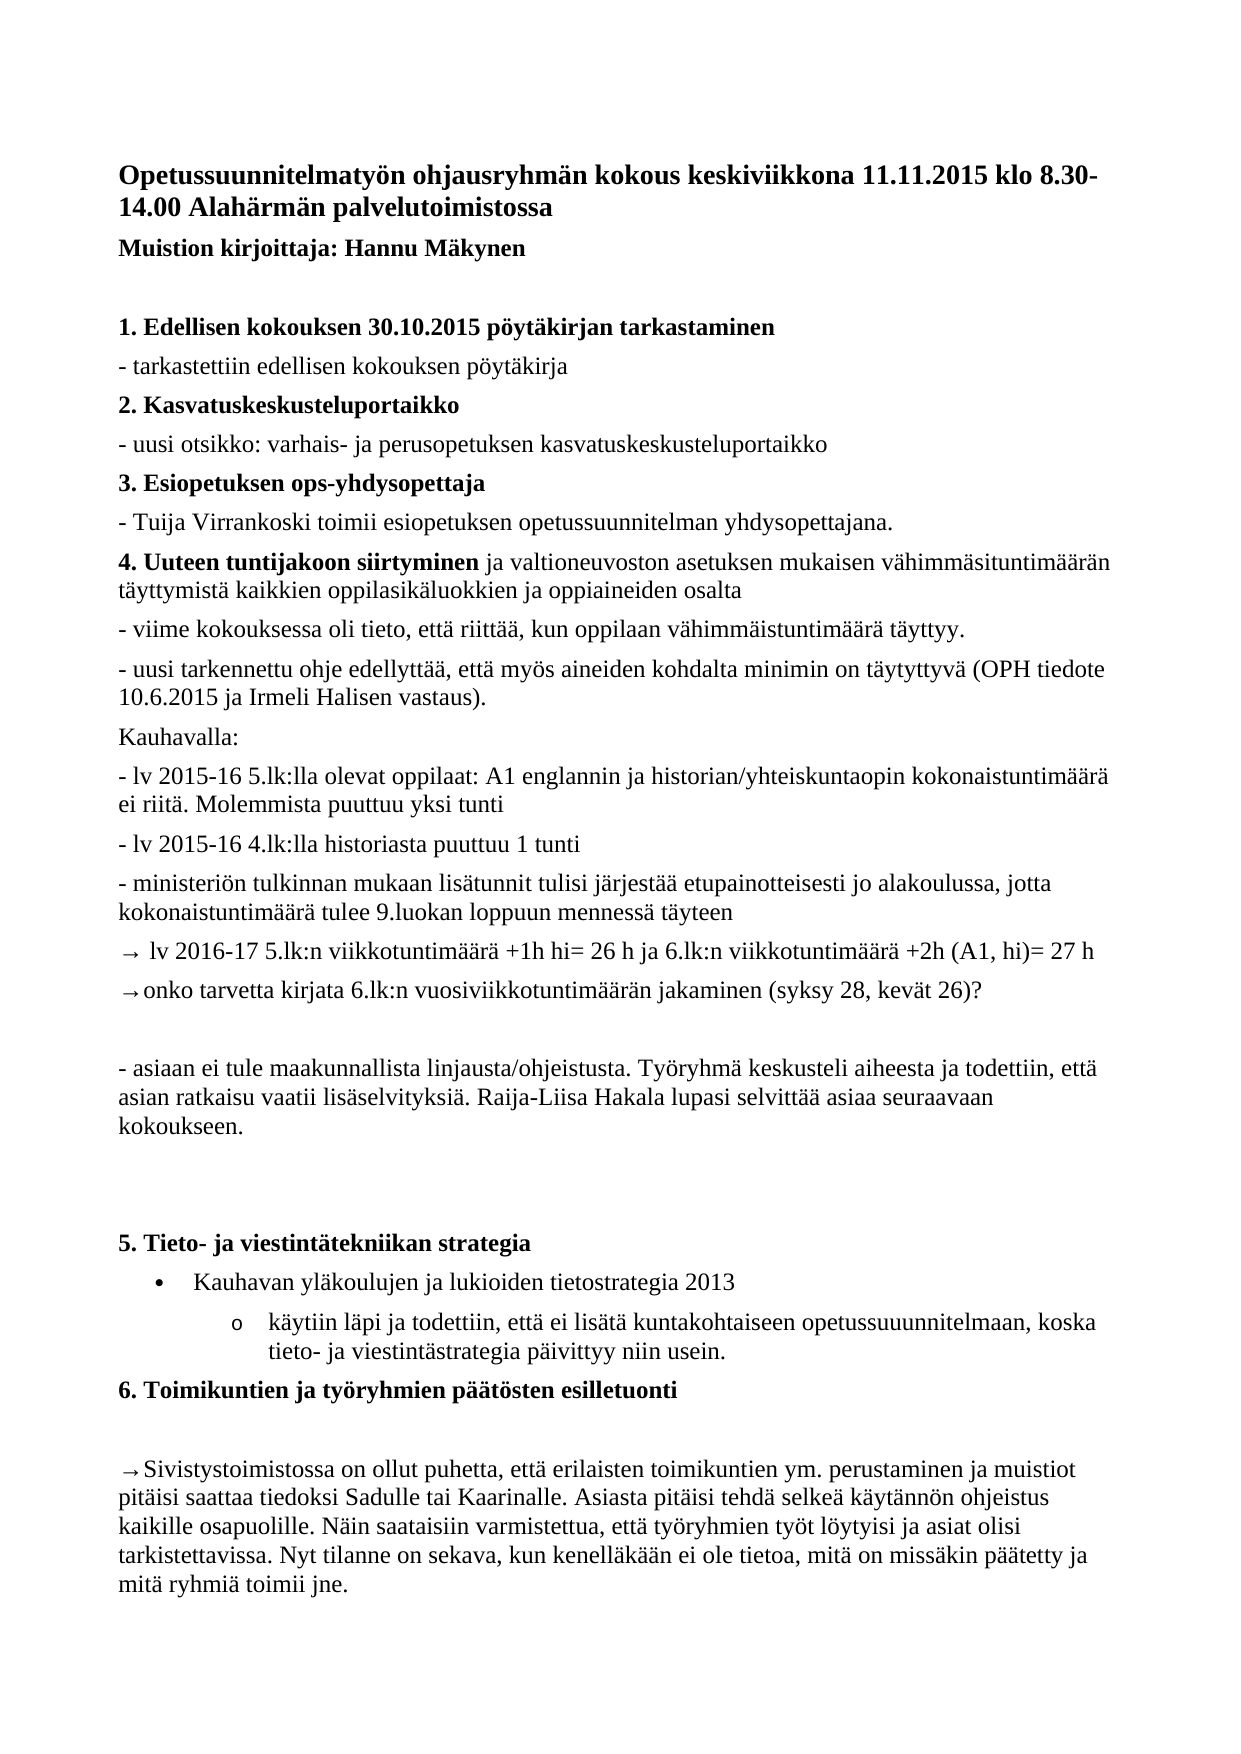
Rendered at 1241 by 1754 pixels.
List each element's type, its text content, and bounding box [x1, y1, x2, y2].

text - tarkastettiin edellisen kokouksen pöytäkirja [118, 351, 1122, 379]
text 4. Uuteen tuntijakoon siirtyminen ja valtioneuvoston asetuksen mukaisen vähimmäsituntimäärän täyttymistä kaikkien oppilasikäluokkien ja oppiaineiden osalta [118, 547, 1122, 604]
text 3. Esiopetuksen ops-yhdysopettaja [118, 468, 1122, 497]
list Kauhavan yläkoulujen ja lukioiden tietostrategia 2013 [156, 1267, 1122, 1296]
text - asiaan ei tule maakunnallista linjausta/ohjeistusta. Työryhmä keskusteli aiheesta ja todettiin, että asian ratkaisu vaatii lisäselvityksiä. Raija-Liisa Hakala lupasi selvittää asiaa seuraavaan kokoukseen. [118, 1053, 1122, 1139]
text Opetussuunnitelmatyön ohjausryhmän kokous keskiviikkona 11.11.2015 klo 8.30-14.00 Alahärmän palvelutoimistossa [118, 158, 1122, 223]
text 6. Toimikuntien ja työryhmien päätösten esilletuonti [118, 1375, 1122, 1404]
list käytiin läpi ja todettiin, että ei lisätä kuntakohtaiseen opetussuuunnitelmaan, koska tieto- ja viestintästrategia päivittyy niin usein. [231, 1307, 1122, 1365]
text 1. Edellisen kokouksen 30.10.2015 pöytäkirjan tarkastaminen [118, 312, 1122, 340]
text - lv 2015-16 5.lk:lla olevat oppilaat: A1 englannin ja historian/yhteiskuntaopin kokonaistuntimäärä ei riitä. Molemmista puuttuu yksi tunti [118, 761, 1122, 818]
text - uusi otsikko: varhais- ja perusopetuksen kasvatuskeskusteluportaikko [118, 429, 1122, 458]
text 5. Tieto- ja viestintätekniikan strategia [118, 1228, 1122, 1257]
text 2. Kasvatuskeskusteluportaikko [118, 390, 1122, 419]
text Kauhavalla: [118, 722, 1122, 750]
text - lv 2015-16 4.lk:lla historiasta puuttuu 1 tunti [118, 829, 1122, 857]
text Muistion kirjoittaja: Hannu Mäkynen [118, 233, 1122, 262]
text - ministeriön tulkinnan mukaan lisätunnit tulisi järjestää etupainotteisesti jo alakoulussa, jotta kokonaistuntimäärä tulee 9.luokan loppuun mennessä täyteen [118, 868, 1122, 925]
text →Sivistystoimistossa on ollut puhetta, että erilaisten toimikuntien ym. perustaminen ja muistiot pitäisi saattaa tiedoksi Sadulle tai Kaarinalle. Asiasta pitäisi tehdä selkeä käytännön ohjeistus kaikille osapuolille. Näin saataisiin varmistettua, että työryhmien työt löytyisi ja asiat olisi tarkistettavissa. Nyt tilanne on sekava, kun kenelläkään ei ole tietoa, mitä on missäkin päätetty ja mitä ryhmiä toimii jne. [118, 1454, 1122, 1597]
text →onko tarvetta kirjata 6.lk:n vuosiviikkotuntimäärän jakaminen (syksy 28, kevät 26)? [118, 975, 1122, 1004]
text - viime kokouksessa oli tieto, että riittää, kun oppilaan vähimmäistuntimäärä täyttyy. [118, 614, 1122, 643]
text - Tuija Virrankoski toimii esiopetuksen opetussuunnitelman yhdysopettajana. [118, 507, 1122, 536]
text → lv 2016-17 5.lk:n viikkotuntimäärä +1h hi= 26 h ja 6.lk:n viikkotuntimäärä +2h (A1, hi)= 27 h [118, 936, 1122, 964]
text - uusi tarkennettu ohje edellyttää, että myös aineiden kohdalta minimin on täytyttyvä (OPH tiedote 10.6.2015 ja Irmeli Halisen vastaus). [118, 654, 1122, 711]
